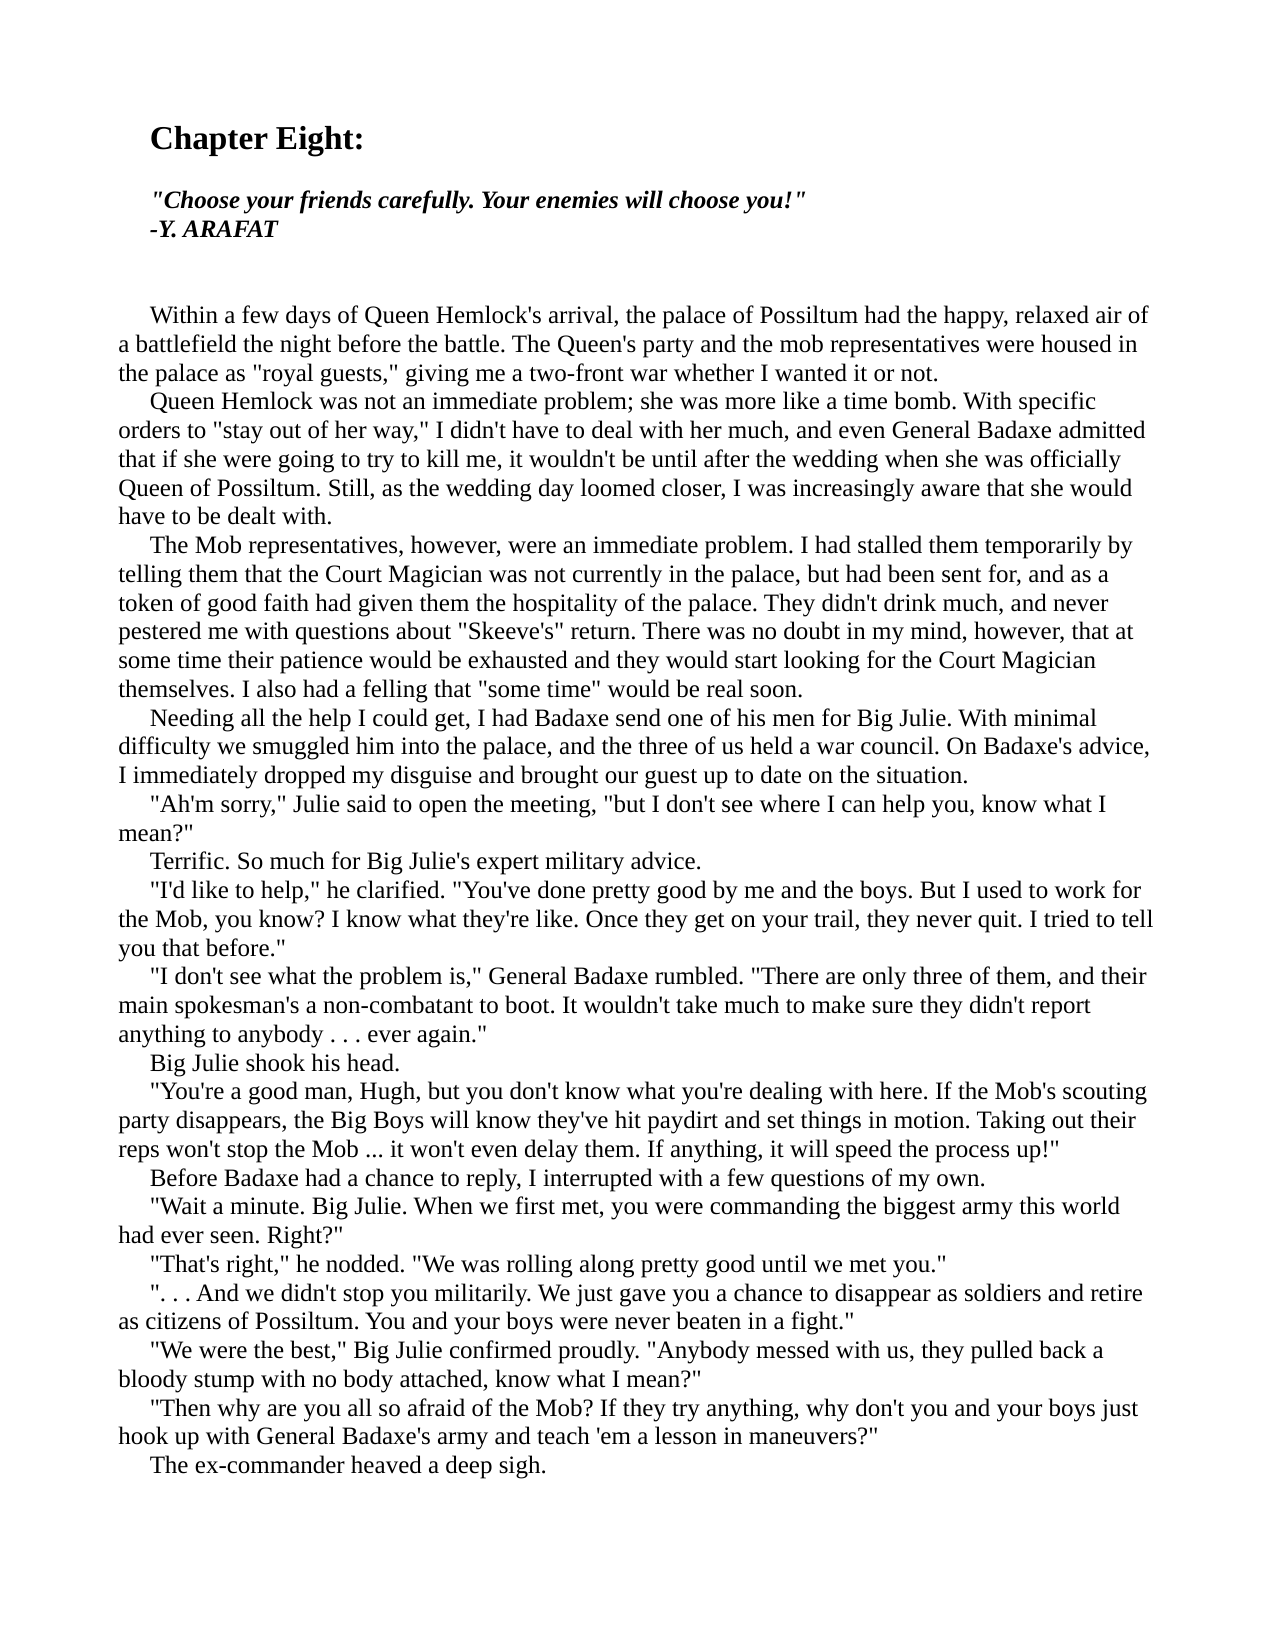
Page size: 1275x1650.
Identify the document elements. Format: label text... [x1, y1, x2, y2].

text The Mob representatives, however, were an immediate problem. I had stalled them temporarily by telling them that the Court Magician was not currently in the palace, but had been sent for, and as a token of good faith had given them the hospitality of the palace. They didn't drink much, and never pestered me with questions about "Skeeve's" return. There was no doubt in my mind, however, that at some time their patience would be exhausted and they would start looking for the Court Magician themselves. I also had a felling that "some time" would be real soon. [118, 530, 1157, 703]
subtitle "Choose your friends carefully. Your enemies will choose you!" [150, 185, 1157, 214]
text Big Julie shook his head. [118, 1048, 1157, 1076]
text "I'd like to help," he clarified. "You've done pretty good by me and the boys. But I used to work for the Mob, you know? I know what they're like. Once they get on your trail, they never quit. I tried to tell you that before." [118, 875, 1157, 961]
text Needing all the help I could get, I had Badaxe send one of his men for Big Julie. With minimal difficulty we smuggled him into the palace, and the three of us held a war council. On Badaxe's advice, I immediately dropped my disguise and brought our guest up to date on the situation. [118, 703, 1157, 789]
text "Then why are you all so afraid of the Mob? If they try anything, why don't you and your boys just hook up with General Badaxe's army and teach 'em a lesson in maneuvers?" [118, 1393, 1157, 1450]
text "That's right," he nodded. "We was rolling along pretty good until we met you." [118, 1249, 1157, 1278]
text Terrific. So much for Big Julie's expert military advice. [118, 846, 1157, 875]
text "We were the best," Big Julie confirmed proudly. "Anybody messed with us, they pulled back a bloody stump with no body attached, know what I mean?" [118, 1335, 1157, 1393]
text Queen Hemlock was not an immediate problem; she was more like a time bomb. With specific orders to "stay out of her way," I didn't have to deal with her much, and even General Badaxe admitted that if she were going to try to kill me, it wouldn't be until after the wedding when she was officially Queen of Possiltum. Still, as the wedding day loomed closer, I was increasingly aware that she would have to be dealt with. [118, 386, 1157, 530]
text -Y. ARAFAT [118, 214, 1157, 243]
text "Wait a minute. Big Julie. When we first met, you were commanding the biggest army this world had ever seen. Right?" [118, 1191, 1157, 1249]
text "I don't see what the problem is," General Badaxe rumbled. "There are only three of them, and their main spokesman's a non-combatant to boot. It wouldn't take much to make sure they didn't report anything to anybody . . . ever again." [118, 961, 1157, 1048]
text ". . . And we didn't stop you militarily. We just gave you a chance to disappear as soldiers and retire as citizens of Possiltum. You and your boys were never beaten in a fight." [118, 1278, 1157, 1335]
text Before Badaxe had a chance to reply, I interrupted with a few questions of my own. [118, 1163, 1157, 1191]
text Within a few days of Queen Hemlock's arrival, the palace of Possiltum had the happy, relaxed air of a battlefield the night before the battle. The Queen's party and the mob representatives were housed in the palace as "royal guests," giving me a two-front war whether I wanted it or not. [118, 300, 1157, 386]
subtitle Chapter Eight: [118, 118, 1157, 156]
text The ex-commander heaved a deep sigh. [118, 1450, 1157, 1479]
text "You're a good man, Hugh, but you don't know what you're dealing with here. If the Mob's scouting party disappears, the Big Boys will know they've hit paydirt and set things in motion. Taking out their reps won't stop the Mob ... it won't even delay them. If anything, it will speed the process up!" [118, 1076, 1157, 1163]
text "Ah'm sorry," Julie said to open the meeting, "but I don't see where I can help you, know what I mean?" [118, 789, 1157, 846]
